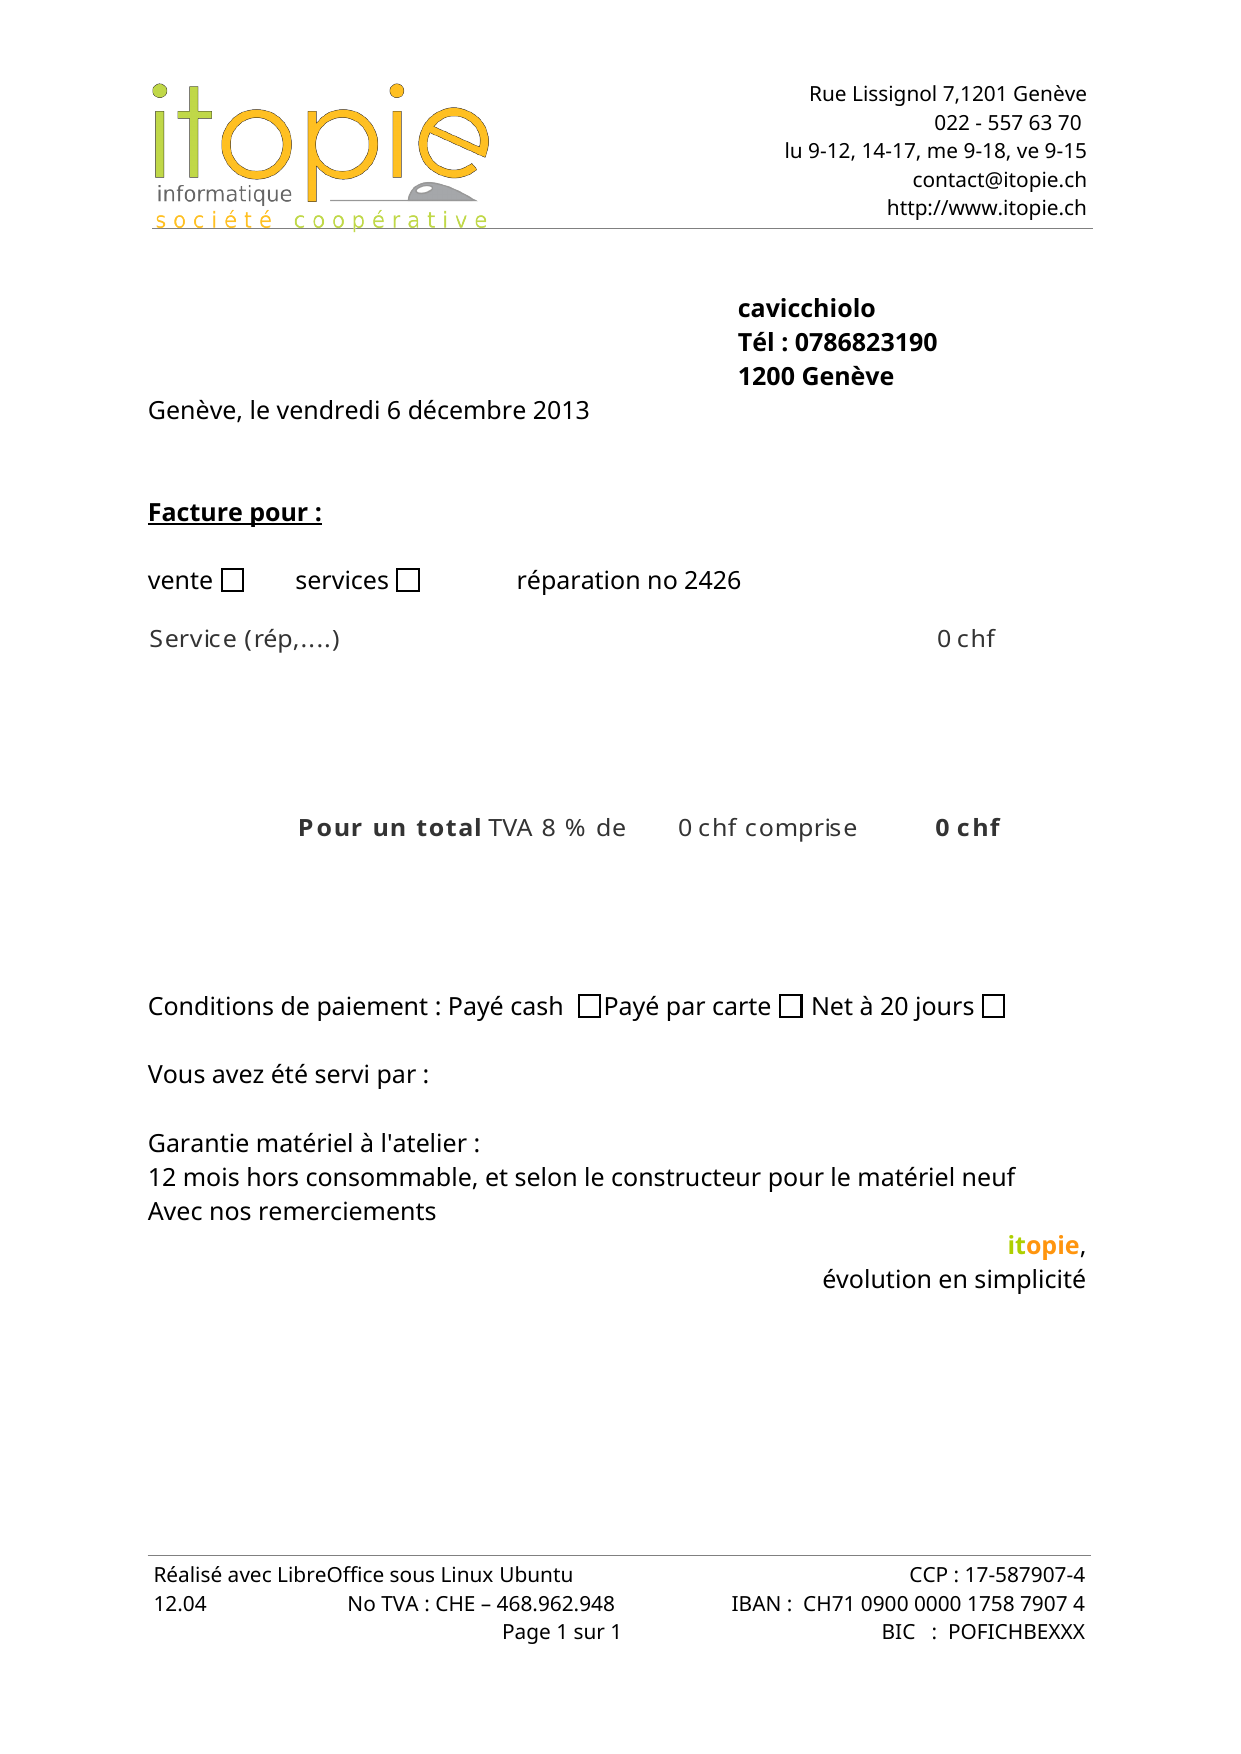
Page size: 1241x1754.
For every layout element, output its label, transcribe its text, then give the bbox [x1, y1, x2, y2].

text évolution en simplicité [148, 1262, 1093, 1296]
text 1200 Genève [148, 358, 1093, 392]
text cavicchiolo [148, 290, 1093, 324]
text Facture pour : [148, 495, 1093, 529]
text Avec nos remerciements [148, 1193, 1093, 1227]
text Garantie matériel à l'atelier : [148, 1125, 1093, 1159]
text Vous avez été servi par : [148, 1057, 1093, 1091]
picture [138, 72, 500, 244]
text Conditions de paiement : Payé cash Payé par carte Net à 20 jours [148, 989, 1093, 1023]
text 12 mois hors consommable, et selon le constructeur pour le matériel neuf [148, 1159, 1093, 1193]
text vente services réparation no 2426 [148, 563, 1093, 597]
text Tél : 0786823190 [148, 324, 1093, 358]
text itopie, [148, 1227, 1093, 1262]
text Genève, le vendredi 6 décembre 2013 [148, 392, 1093, 427]
